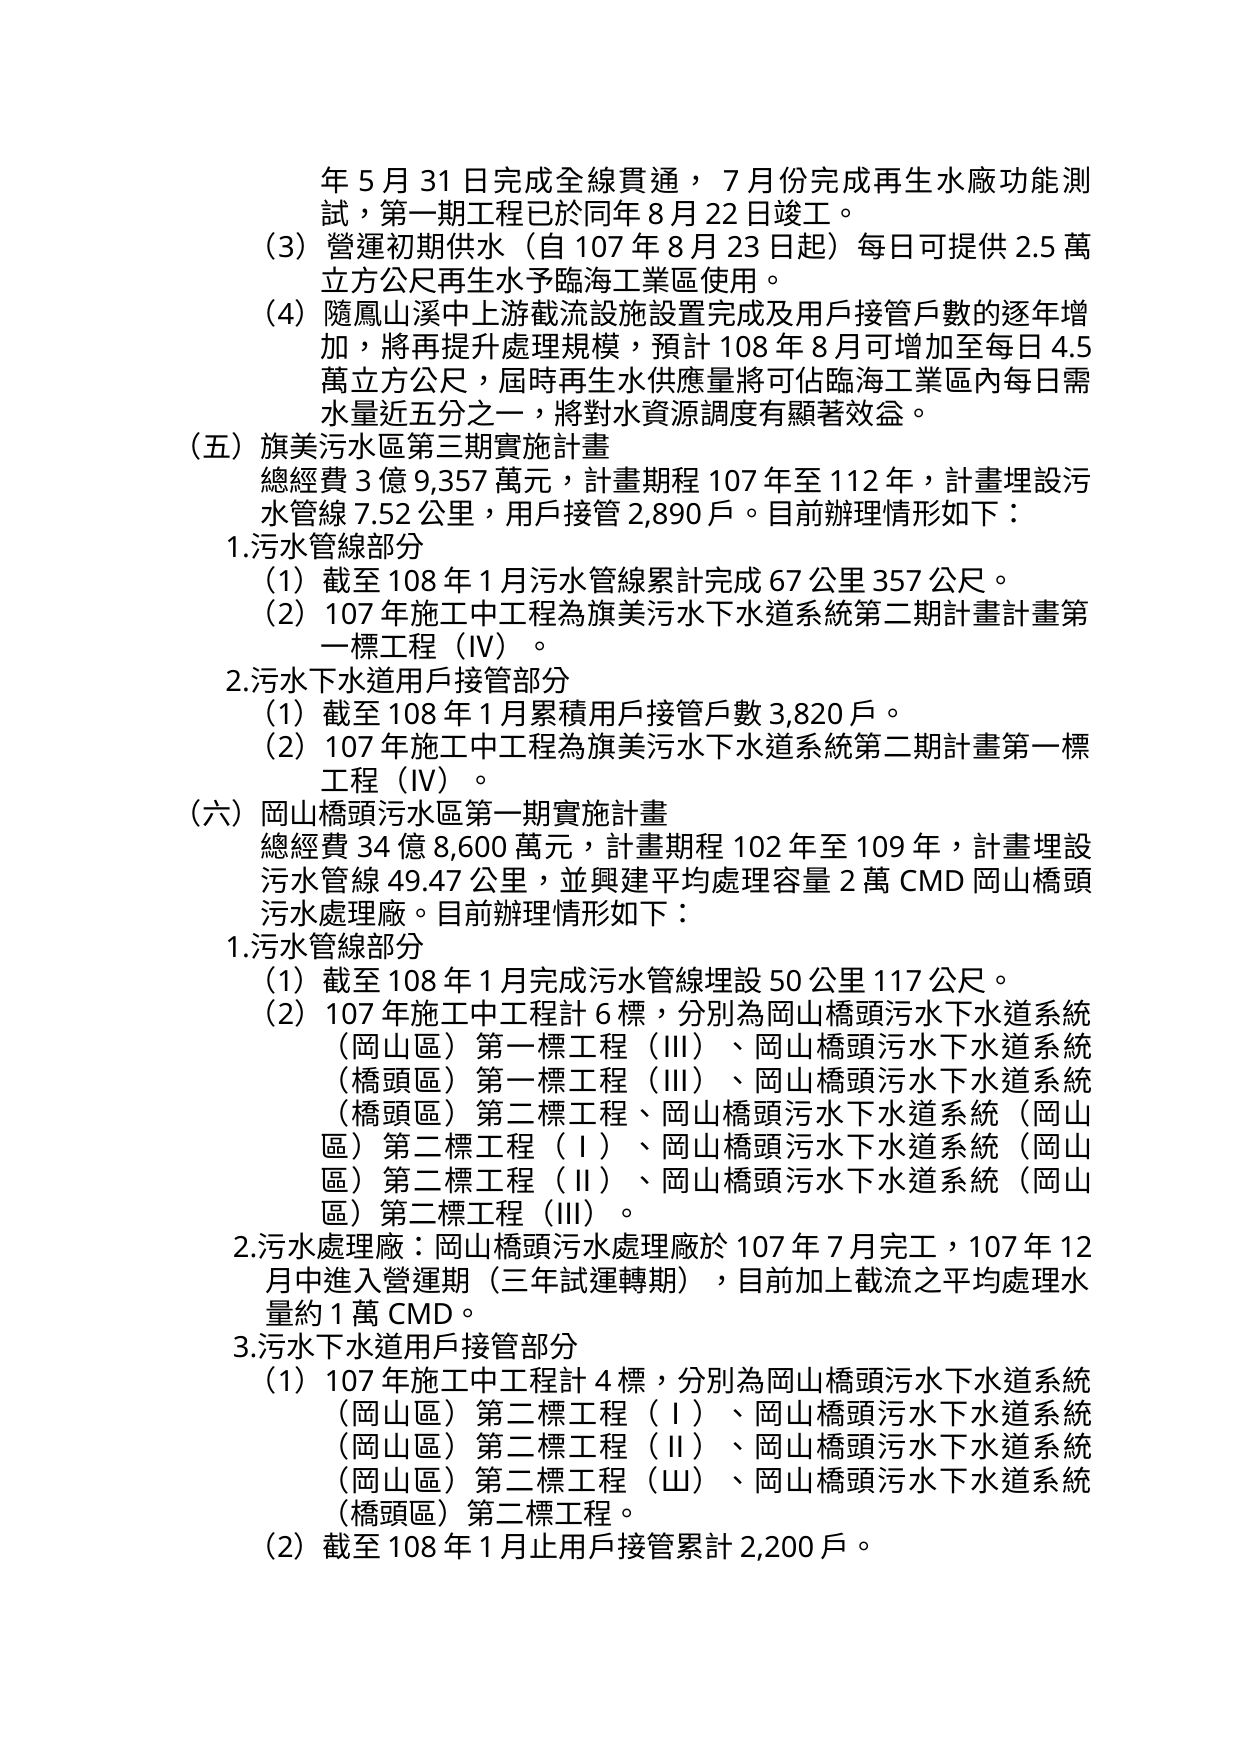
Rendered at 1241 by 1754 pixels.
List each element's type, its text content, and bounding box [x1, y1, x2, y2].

text 3.污水下水道用戶接管部分 [233, 1331, 1092, 1364]
text （1）截至108年1月污水管線累計完成67公里357公尺。 [248, 564, 1092, 598]
text （2）107年施工中工程為旗美污水下水道系統第二期計畫計畫第一標工程（Ⅳ）。 [248, 598, 1092, 664]
text （2）107年施工中工程為旗美污水下水道系統第二期計畫第一標工程（Ⅳ）。 [248, 731, 1092, 798]
text 1.污水管線部分 [225, 531, 1092, 564]
text （3）營運初期供水（自107年8月23日起）每日可提供2.5萬立方公尺再生水予臨海工業區使用。 [248, 231, 1092, 298]
text 2.污水下水道用戶接管部分 [225, 664, 1092, 698]
text 總經費34億8,600萬元，計畫期程102年至109年，計畫埋設污水管線49.47公里，並興建平均處理容量2萬CMD岡山橋頭污水處理廠。目前辦理情形如下： [260, 831, 1092, 931]
text （六）岡山橋頭污水區第一期實施計畫 [173, 798, 1092, 831]
text （4）隨鳳山溪中上游截流設施設置完成及用戶接管戶數的逐年增加，將再提升處理規模，預計108年8月可增加至每日4.5萬立方公尺，屆時再生水供應量將可佔臨海工業區內每日需水量近五分之一，將對水資源調度有顯著效益。 [248, 298, 1092, 431]
text 2.污水處理廠：岡山橋頭污水處理廠於107年7月完工，107年12月中進入營運期（三年試運轉期），目前加上截流之平均處理水量約1萬 CMD。 [233, 1231, 1092, 1331]
text （2）截至108年1月止用戶接管累計2,200戶。 [248, 1531, 1092, 1564]
text （1）107年施工中工程計4標，分別為岡山橋頭污水下水道系統（岡山區）第二標工程（Ⅰ）、岡山橋頭污水下水道系統（岡山區）第二標工程（Ⅱ）、岡山橋頭污水下水道系統（岡山區）第二標工程（Ш）、岡山橋頭污水下水道系統（橋頭區）第二標工程。 [248, 1364, 1092, 1531]
text （1）截至108年1月完成污水管線埋設50公里117公尺。 [248, 964, 1092, 998]
text 年5月31日完成全線貫通， 7月份完成再生水廠功能測試，第一期工程已於同年8月22日竣工。 [248, 164, 1092, 231]
text （2）107年施工中工程計6標，分別為岡山橋頭污水下水道系統（岡山區）第一標工程（Ⅲ）、岡山橋頭污水下水道系統（橋頭區）第一標工程（Ⅲ）、岡山橋頭污水下水道系統（橋頭區）第二標工程、岡山橋頭污水下水道系統（岡山區）第二標工程（Ⅰ）、岡山橋頭污水下水道系統（岡山區）第二標工程（Ⅱ）、岡山橋頭污水下水道系統（岡山區）第二標工程（Ⅲ）。 [248, 998, 1092, 1231]
text 1.污水管線部分 [225, 931, 1092, 964]
text 總經費3億9,357萬元，計畫期程107年至112年，計畫埋設污水管線7.52公里，用戶接管2,890戶。目前辦理情形如下： [260, 464, 1092, 531]
text （五）旗美污水區第三期實施計畫 [173, 431, 1092, 464]
text （1）截至108年1月累積用戶接管戶數3,820戶。 [248, 698, 1092, 731]
